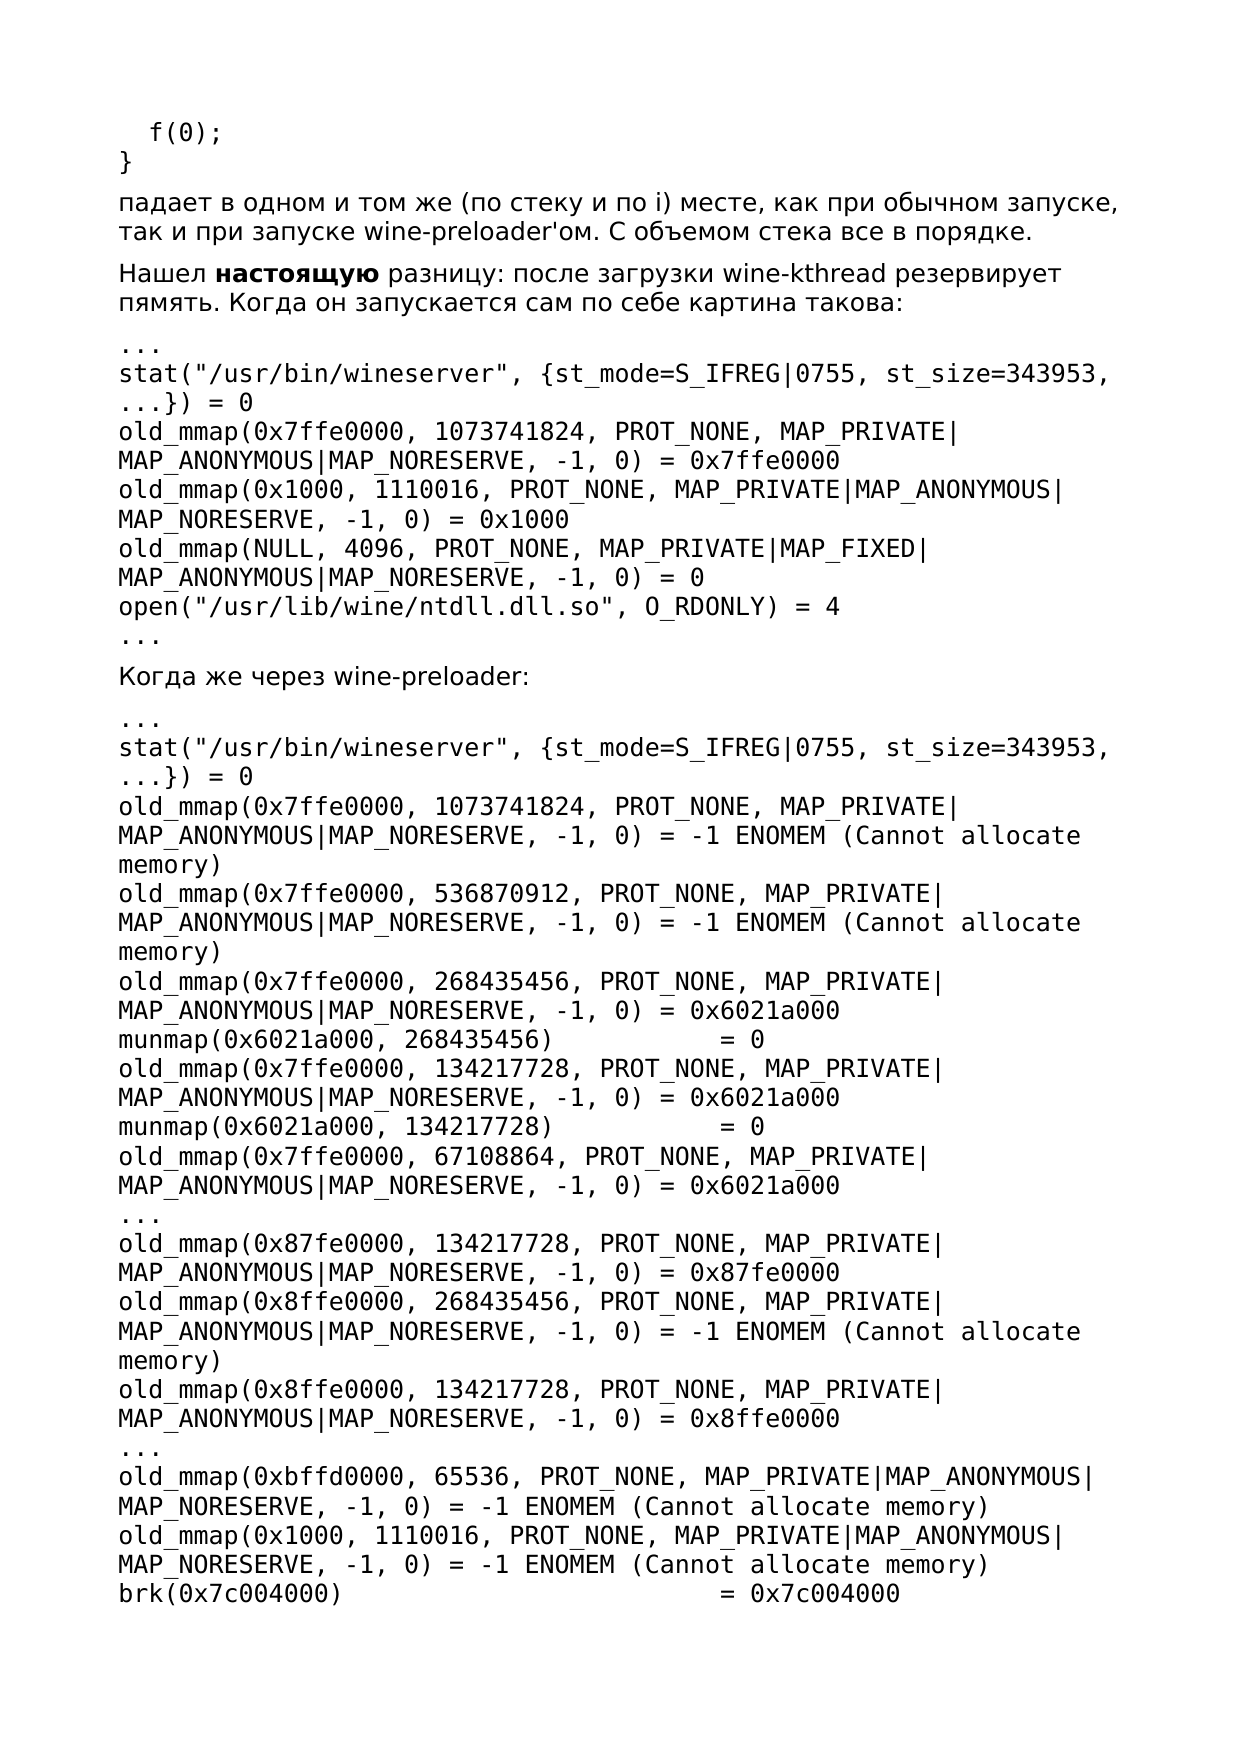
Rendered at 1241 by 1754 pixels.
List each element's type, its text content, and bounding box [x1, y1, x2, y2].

text f(0); } [118, 118, 1122, 176]
text ... stat("/usr/bin/wineserver", {st_mode=S_IFREG|0755, st_size=343953, ...}) = 0 old_mmap(0x7ffe0000, 1073741824, PROT_NONE, MAP_PRIVATE|MAP_ANONYMOUS|MAP_NORESERVE, -1, 0) = 0x7ffe0000 old_mmap(0x1000, 1110016, PROT_NONE, MAP_PRIVATE|MAP_ANONYMOUS|MAP_NORESERVE, -1, 0) = 0x1000 old_mmap(NULL, 4096, PROT_NONE, MAP_PRIVATE|MAP_FIXED|MAP_ANONYMOUS|MAP_NORESERVE, -1, 0) = 0 open("/usr/lib/wine/ntdll.dll.so", O_RDONLY) = 4 ... [118, 330, 1122, 651]
text падает в одном и том же (по стеку и по i) месте, как при обычном запуске, так и при запуске wine-preloader'ом. С объемом стека все в порядке. [118, 188, 1122, 247]
text Нашел настоящую разницу: после загрузки wine-kthread резервирует пямять. Когда он запускается сам по себе картина такова: [118, 259, 1122, 317]
text Когда же через wine-preloader: [118, 662, 1122, 692]
text ... stat("/usr/bin/wineserver", {st_mode=S_IFREG|0755, st_size=343953, ...}) = 0 old_mmap(0x7ffe0000, 1073741824, PROT_NONE, MAP_PRIVATE|MAP_ANONYMOUS|MAP_NORESERVE, -1, 0) = -1 ENOMEM (Cannot allocate memory) old_mmap(0x7ffe0000, 536870912, PROT_NONE, MAP_PRIVATE|MAP_ANONYMOUS|MAP_NORESERVE, -1, 0) = -1 ENOMEM (Cannot allocate memory) old_mmap(0x7ffe0000, 268435456, PROT_NONE, MAP_PRIVATE|MAP_ANONYMOUS|MAP_NORESERVE, -1, 0) = 0x6021a000 munmap(0x6021a000, 268435456) = 0 old_mmap(0x7ffe0000, 134217728, PROT_NONE, MAP_PRIVATE|MAP_ANONYMOUS|MAP_NORESERVE, -1, 0) = 0x6021a000 munmap(0x6021a000, 134217728) = 0 old_mmap(0x7ffe0000, 67108864, PROT_NONE, MAP_PRIVATE|MAP_ANONYMOUS|MAP_NORESERVE, -1, 0) = 0x6021a000 ... old_mmap(0x87fe0000, 134217728, PROT_NONE, MAP_PRIVATE|MAP_ANONYMOUS|MAP_NORESERVE, -1, 0) = 0x87fe0000 old_mmap(0x8ffe0000, 268435456, PROT_NONE, MAP_PRIVATE|MAP_ANONYMOUS|MAP_NORESERVE, -1, 0) = -1 ENOMEM (Cannot allocate memory) old_mmap(0x8ffe0000, 134217728, PROT_NONE, MAP_PRIVATE|MAP_ANONYMOUS|MAP_NORESERVE, -1, 0) = 0x8ffe0000 ... old_mmap(0xbffd0000, 65536, PROT_NONE, MAP_PRIVATE|MAP_ANONYMOUS|MAP_NORESERVE, -1, 0) = -1 ENOMEM (Cannot allocate memory) old_mmap(0x1000, 1110016, PROT_NONE, MAP_PRIVATE|MAP_ANONYMOUS|MAP_NORESERVE, -1, 0) = -1 ENOMEM (Cannot allocate memory) brk(0x7c004000) = 0x7c004000 [118, 704, 1122, 1608]
